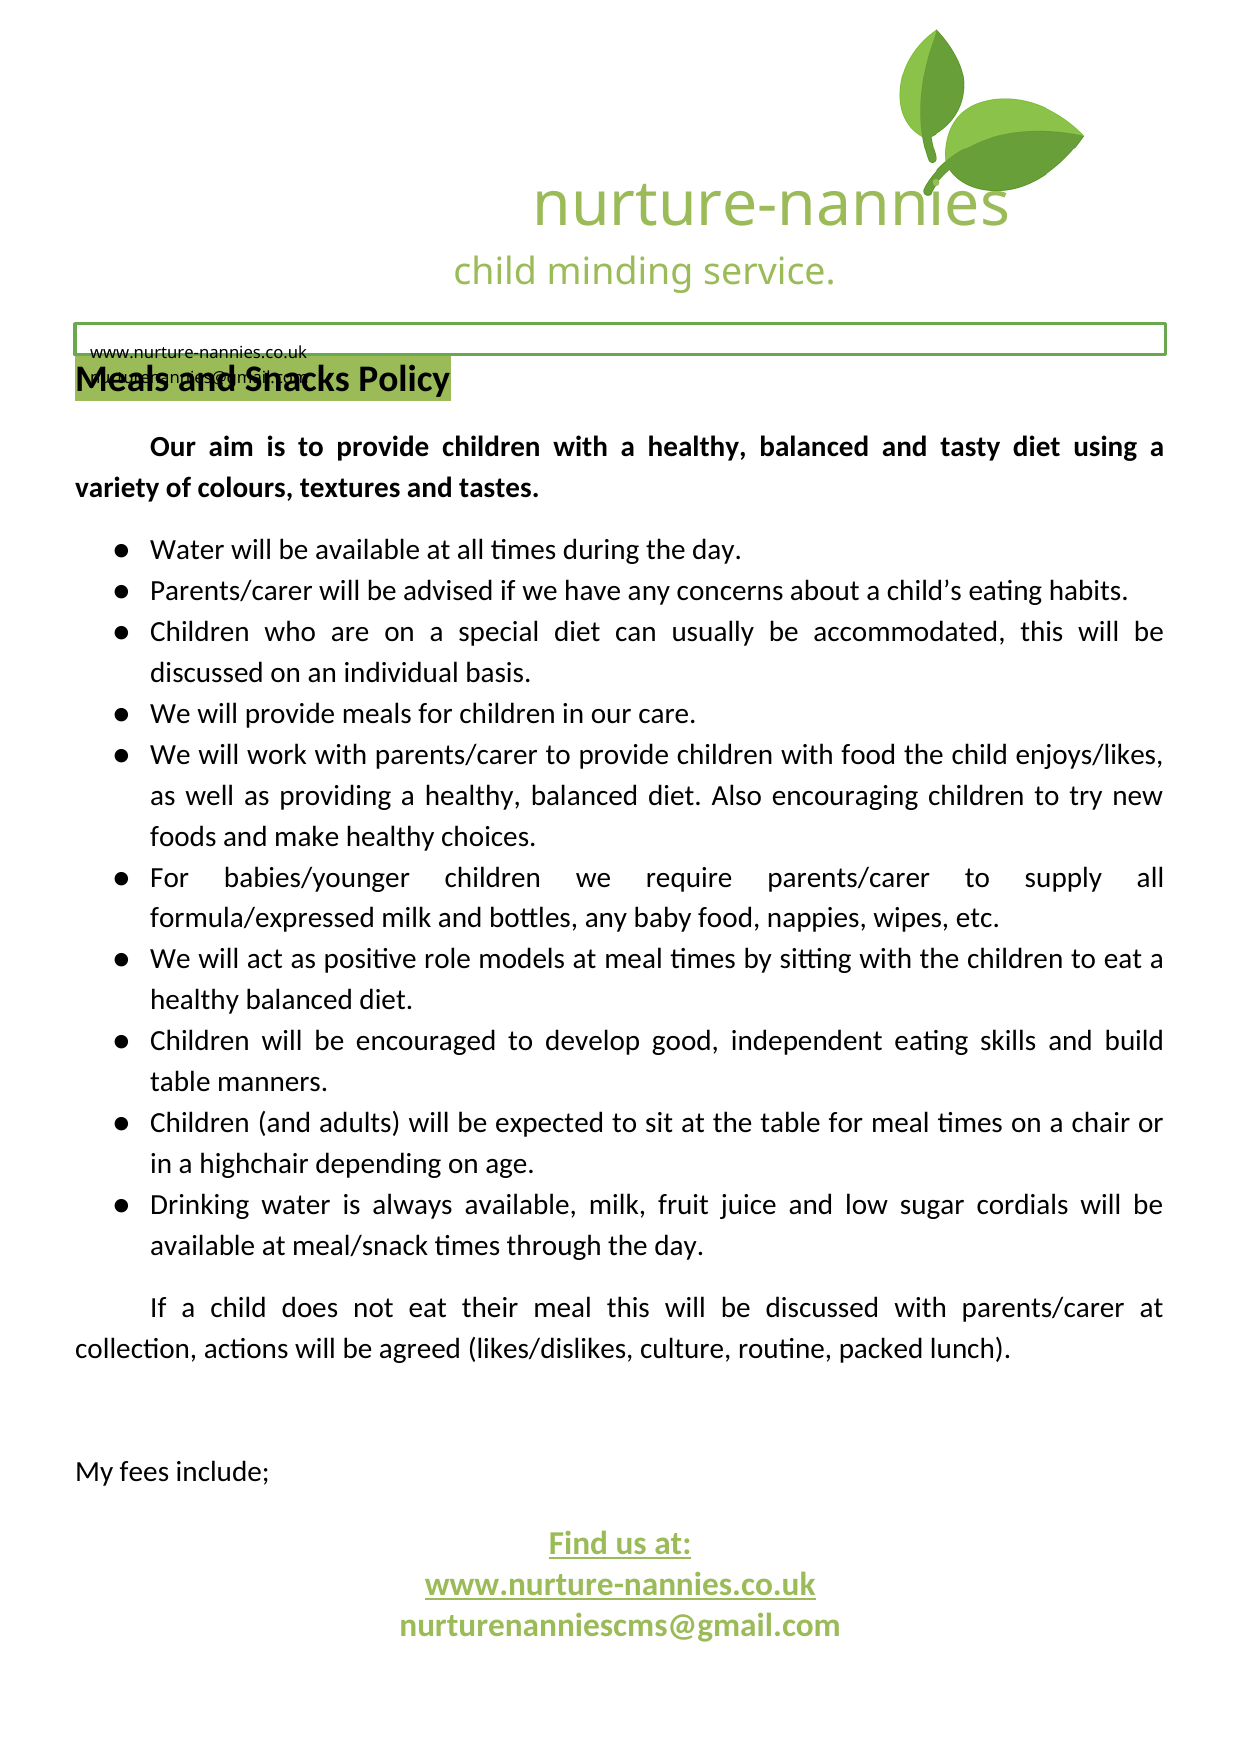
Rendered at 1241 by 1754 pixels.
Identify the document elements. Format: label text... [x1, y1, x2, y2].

list We will provide meals for children in our care. [112, 695, 1165, 731]
text Our aim is to provide children with a healthy, balanced and tasty diet using a variety of colours, textures and tastes. [75, 428, 1165, 505]
picture [901, 196, 918, 223]
list We will work with parents/carer to provide children with food the child enjoys/likes, as well as providing a healthy, balanced diet. Also encouraging children to try new foods and make healthy choices. [112, 736, 1165, 853]
list Children will be encouraged to develop good, independent eating skills and build table manners. [112, 1022, 1165, 1099]
picture [881, 2, 1093, 223]
list Children who are on a special diet can usually be accommodated, this will be discussed on an individual basis. [112, 613, 1165, 689]
text Meals and Snacks Policy [75, 356, 1165, 401]
list For babies/younger children we require parents/carer to supply all formula/expressed milk and bottles, any baby food, nappies, wipes, etc. [112, 859, 1165, 935]
list Drinking water is always available, milk, fruit juice and low sugar cordials will be available at meal/snack times through the day. [112, 1186, 1165, 1263]
picture [953, 195, 970, 205]
list Water will be available at all times during the day. [112, 531, 1165, 567]
text If a child does not eat their meal this will be discussed with parents/carer at collection, actions will be agreed (likes/dislikes, culture, routine, packed lunch). [75, 1289, 1165, 1365]
list We will act as positive role models at meal times by sitting with the children to eat a healthy balanced diet. [112, 941, 1165, 1017]
list Children (and adults) will be expected to sit at the table for meal times on a chair or in a highchair depending on age. [112, 1104, 1165, 1181]
list Parents/carer will be advised if we have any concerns about a child’s eating habits. [112, 572, 1165, 608]
text My fees include; [75, 1453, 1165, 1489]
